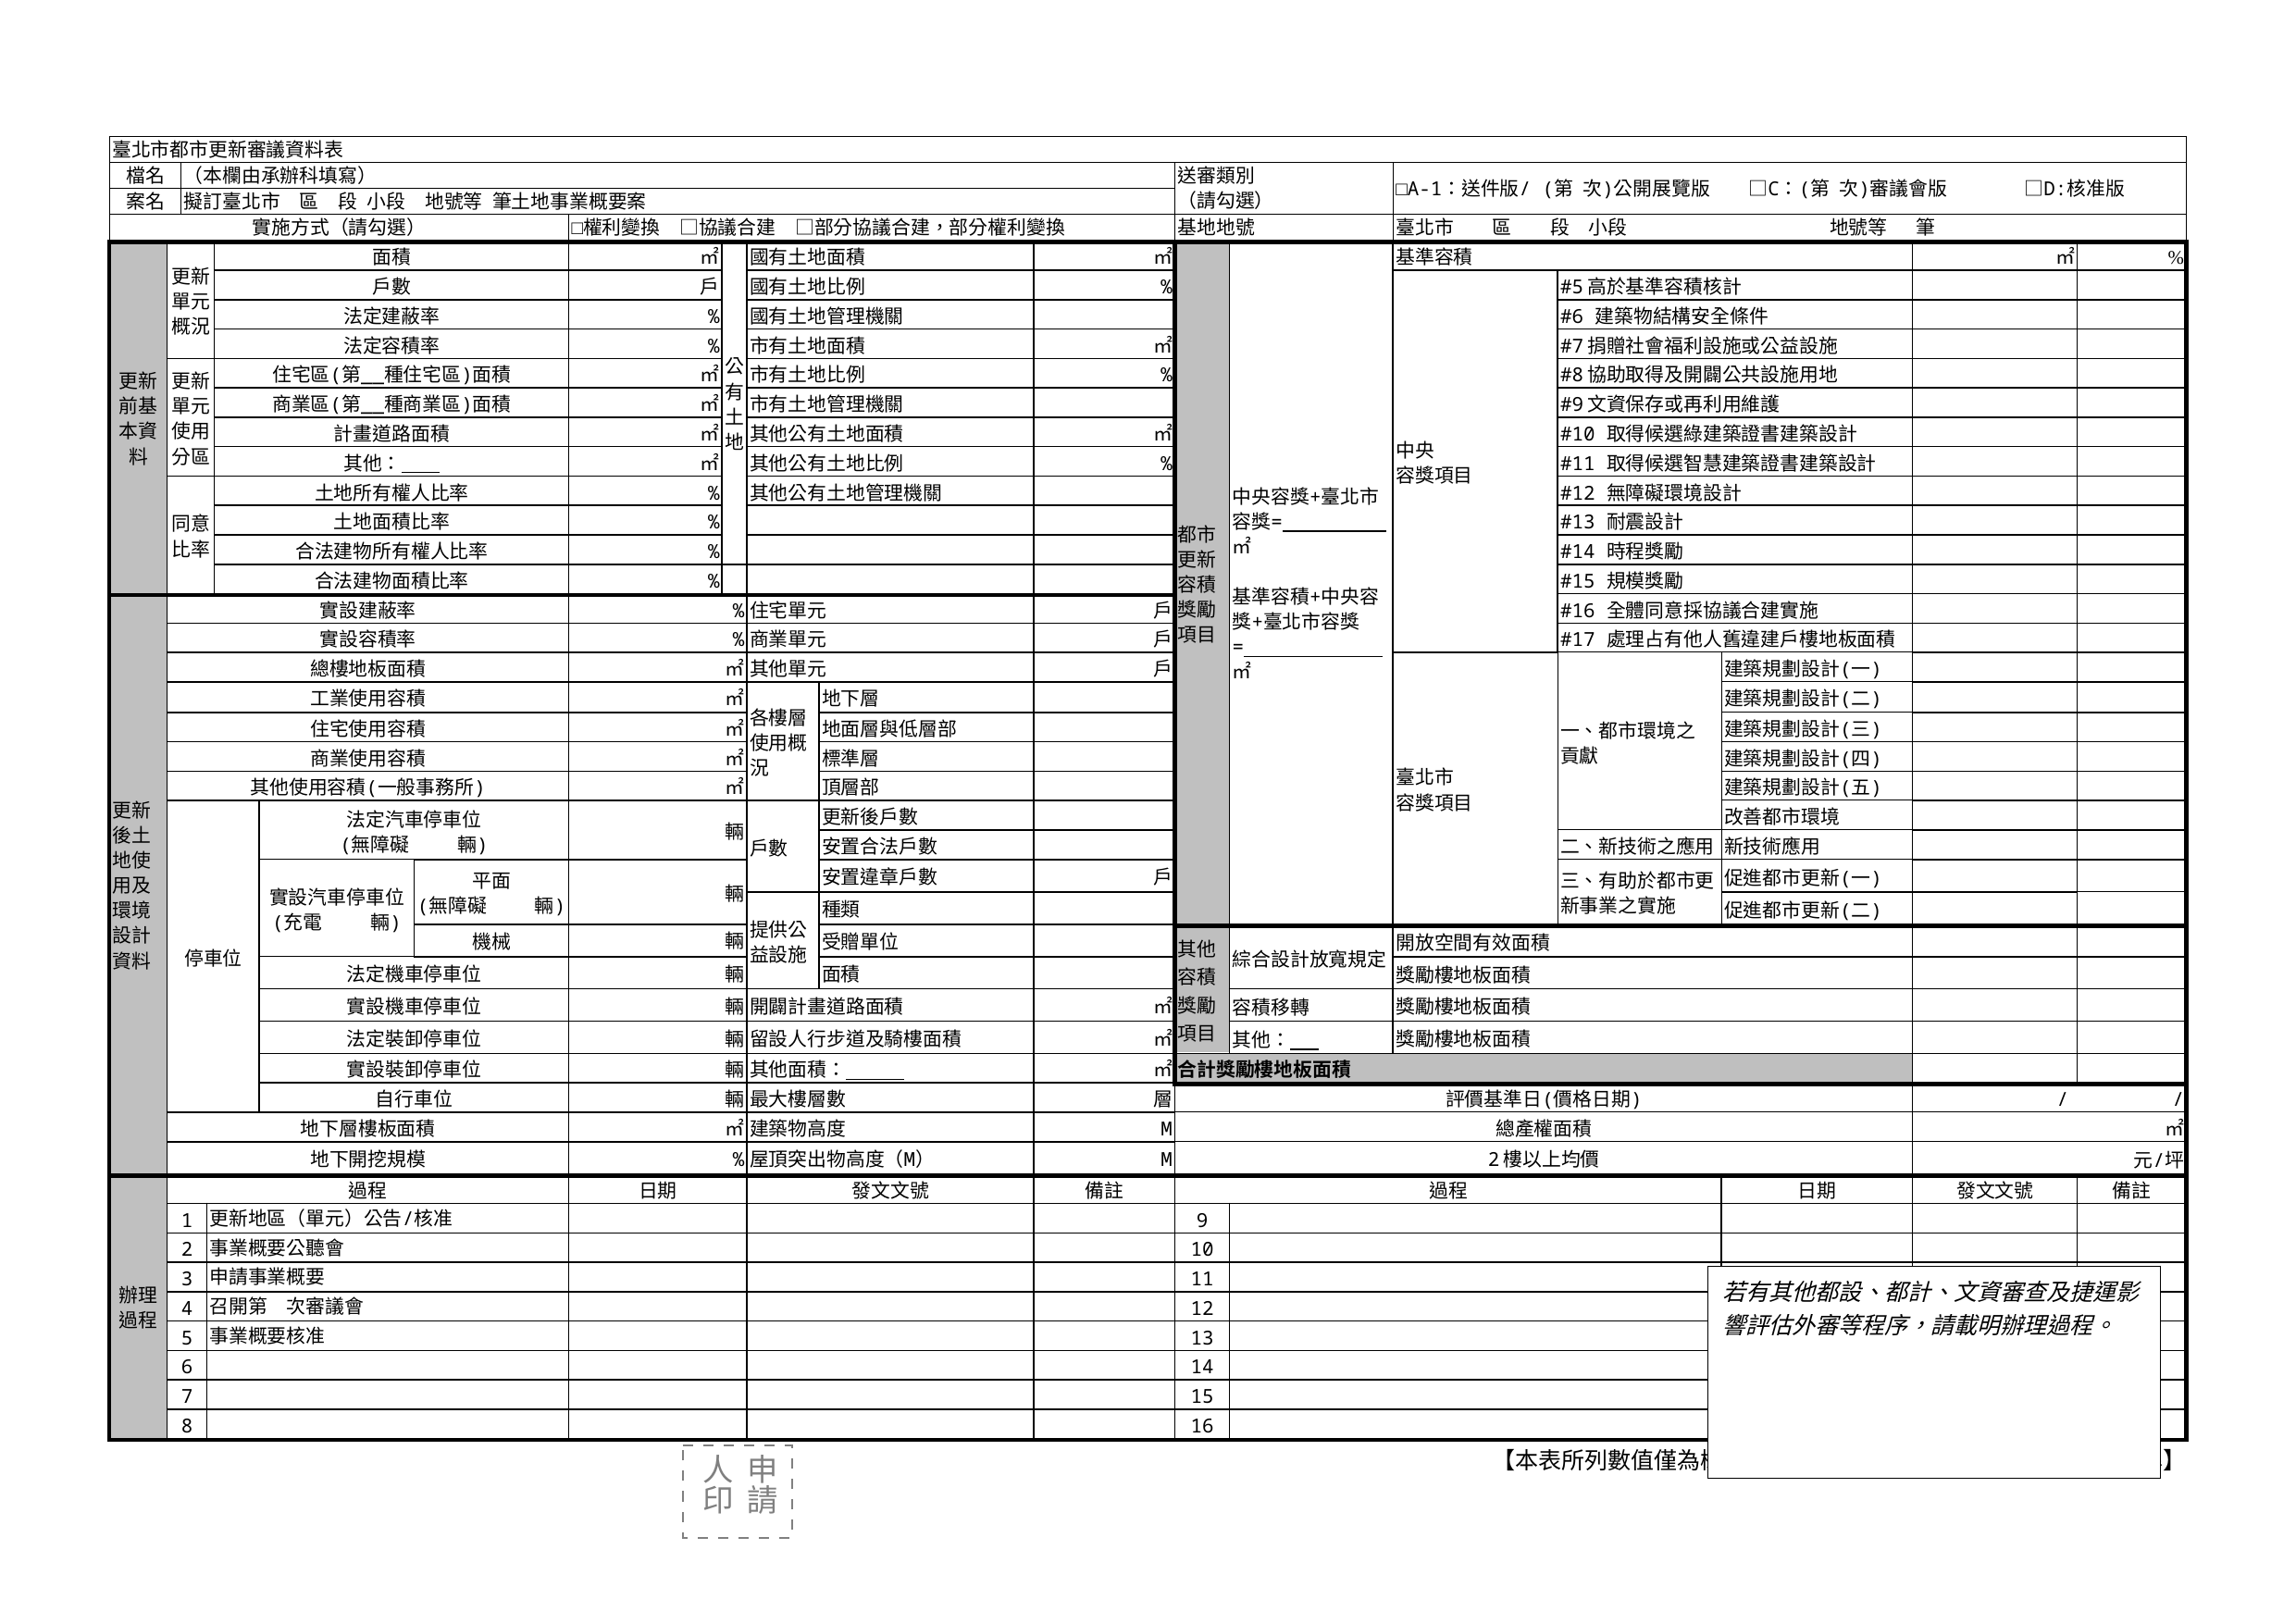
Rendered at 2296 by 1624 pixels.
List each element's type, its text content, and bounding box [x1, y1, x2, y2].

table_cell 輛 [569, 925, 746, 956]
table_cell [748, 1321, 1033, 1349]
table_cell 中央容獎+臺北市容獎= ㎡ 基準容積+中央容獎+臺北市容獎 = ㎡ [1230, 244, 1392, 924]
table_cell [1035, 683, 1173, 712]
table_cell #9文資保存或再利用維護 [1558, 389, 1912, 416]
table_cell 開放空間有效面積 [1394, 928, 1912, 956]
table_cell [748, 1263, 1033, 1291]
table_cell 機械 [415, 925, 568, 956]
table_cell 申請事業概要 [207, 1263, 568, 1291]
table_cell 5 [168, 1321, 206, 1349]
table_cell [2078, 1022, 2184, 1052]
table_cell M [1035, 1113, 1174, 1141]
table_cell [1913, 536, 2077, 564]
table_cell [2078, 958, 2184, 988]
table_cell 過程 [1175, 1178, 1720, 1202]
table_cell 合法建物所有權人比率 [215, 536, 568, 564]
table_cell % [2078, 244, 2184, 269]
table_cell 輛 [569, 1054, 746, 1082]
table_cell ㎡ [1035, 1054, 1173, 1082]
table_cell 地面層與低層部 [820, 713, 1033, 741]
table_cell [723, 565, 746, 593]
table_cell 送審類別 （請勾選） [1175, 163, 1393, 214]
table_cell [569, 1351, 746, 1379]
table_cell [2161, 1351, 2184, 1379]
table_cell 基地地號 [1175, 215, 1393, 240]
table_cell [2078, 594, 2184, 622]
table_cell [2078, 742, 2184, 771]
table_cell 合法建物面積比率 [215, 565, 568, 593]
table_cell [2078, 892, 2184, 924]
table_cell [569, 1263, 746, 1291]
table_cell [1913, 565, 2077, 593]
table_cell ㎡ [569, 683, 746, 712]
table_cell 三、有助於都市更新事業之實施 [1558, 860, 1721, 924]
table_cell [1913, 1204, 2077, 1232]
table_cell [1035, 536, 1173, 564]
table_cell % [569, 597, 746, 622]
table_cell ㎡ [569, 418, 721, 446]
table_cell [2078, 772, 2184, 800]
table_cell □權利變換 □協議合建 □部分協議合建，部分權利變換 [569, 215, 1174, 240]
table_cell 國有土地管理機關 [748, 301, 1033, 329]
table_cell [1913, 359, 2077, 387]
table_cell □A-1：送件版/ (第 次)公開展覽版 □C：(第 次)審議會版 □D:核准版 [1394, 163, 2186, 214]
table_cell 同意比率 [168, 477, 214, 593]
table_cell 受贈單位 [820, 925, 1033, 956]
table_cell [1035, 772, 1173, 800]
table_cell M [1035, 1143, 1174, 1173]
table_cell [1035, 301, 1173, 329]
table_cell [207, 1410, 568, 1438]
table_cell 15 [1175, 1381, 1229, 1408]
table_cell [2078, 989, 2184, 1021]
table_cell #5高於基準容積核計 [1558, 271, 1912, 299]
table_cell 容積移轉 [1230, 989, 1392, 1021]
table_cell [569, 1233, 746, 1261]
table_cell 實設建蔽率 [168, 597, 568, 622]
table_cell 8 [168, 1410, 206, 1438]
table_cell 事業概要公聽會 [207, 1233, 568, 1261]
table_cell [1035, 1293, 1174, 1320]
table_cell 其他單元 [748, 653, 1033, 681]
table_cell [1913, 1233, 2077, 1261]
table_cell 各樓層使用概況 [748, 683, 818, 800]
table_cell 法定容積率 [215, 329, 568, 357]
table_cell ㎡ [569, 772, 746, 800]
table_cell % [569, 565, 721, 593]
table_cell 11 [1175, 1263, 1229, 1291]
table_cell [2078, 1054, 2184, 1082]
table_cell 住宅單元 [748, 597, 1033, 622]
table_cell [1035, 1321, 1174, 1349]
table_cell [1913, 683, 2077, 712]
text 【本表所列數值僅為概估，應以臺北市政府核定公告計畫內容為準】 [2161, 1442, 2186, 1476]
table_cell 層 [1035, 1084, 1174, 1111]
table_cell 實施方式（請勾選） [110, 215, 568, 240]
table_cell [1913, 1054, 2077, 1082]
table_cell 總樓地板面積 [168, 653, 568, 681]
table_cell 戶數 [748, 801, 818, 891]
table_cell 面積 [215, 244, 568, 269]
table_cell [2078, 565, 2184, 593]
table_cell [748, 1381, 1033, 1408]
table_cell ㎡ [1035, 329, 1173, 357]
table_cell 建築規劃設計(三) [1722, 713, 1912, 741]
text 【本表所列數值僅為概估，應以臺北市政府核定公告計畫內容為準】 [109, 1442, 1707, 1476]
table_cell ㎡ [1035, 418, 1173, 446]
table_cell [1035, 1233, 1174, 1261]
table_cell [2078, 329, 2184, 357]
table_cell 基準容積 [1394, 244, 1912, 269]
table_cell 評價基準日(價格日期) [1175, 1086, 1912, 1111]
table_cell [2078, 831, 2184, 859]
table_cell 停車位 [168, 801, 258, 1111]
table_cell % [569, 624, 746, 651]
table_cell 獎勵樓地板面積 [1394, 1022, 1912, 1052]
table_cell 過程 [168, 1178, 568, 1202]
table_cell #17 處理占有他人舊違建戶樓地板面積 [1558, 624, 1912, 651]
table_cell [569, 1410, 746, 1438]
table_cell 土地面積比率 [215, 506, 568, 534]
table_cell #6 建築物結構安全條件 [1558, 301, 1912, 329]
table_cell [2078, 477, 2184, 504]
table_cell 召開第 次審議會 [207, 1293, 568, 1320]
table_cell 其他公有土地面積 [748, 418, 1033, 446]
table_cell #7捐贈社會福利設施或公益設施 [1558, 329, 1912, 357]
table_cell 其他容積獎勵項目 [1177, 928, 1229, 1052]
table_cell 更新後戶數 [820, 801, 1033, 829]
table_cell [1230, 1263, 1720, 1291]
table_cell 輛 [569, 989, 746, 1021]
table_cell 臺北市 區 段 小段 地號等 筆 [1394, 215, 2186, 240]
table_cell 法定汽車停車位 (無障礙 輛) [260, 801, 568, 859]
table_cell 二、新技術之應用 [1558, 830, 1721, 859]
table_cell 其他公有土地管理機關 [748, 477, 1033, 504]
table_cell [569, 1381, 746, 1408]
table_cell [2161, 1293, 2184, 1320]
table_cell 法定建蔽率 [215, 301, 568, 329]
table_cell [748, 1410, 1033, 1438]
table_cell 戶 [1035, 597, 1173, 622]
table_cell 平面 (無障礙 輛) [415, 861, 568, 924]
table_cell 屋頂突出物高度（M） [748, 1143, 1033, 1173]
table_cell 土地所有權人比率 [215, 477, 568, 504]
table_cell 辦理過程 [111, 1178, 167, 1438]
table_cell 國有土地面積 [748, 244, 1033, 269]
table_cell [1035, 1204, 1174, 1232]
table_cell 更新後土地使用及環境設計資料 [111, 597, 167, 1173]
table_cell [1913, 989, 2077, 1021]
table_cell [1230, 1321, 1707, 1349]
table_cell [1913, 594, 2077, 622]
table_cell [1230, 1381, 1707, 1408]
table_cell 7 [168, 1381, 206, 1408]
table_cell 輛 [569, 1022, 746, 1052]
table_cell 法定裝卸停車位 [260, 1022, 568, 1052]
table_cell ㎡ [1035, 989, 1173, 1021]
table_cell ㎡ [1035, 244, 1173, 269]
table_cell [1913, 477, 2077, 504]
table_cell [1035, 1410, 1174, 1438]
table_cell ㎡ [569, 1113, 746, 1141]
table_cell [1913, 301, 2077, 329]
table_cell [1913, 958, 2077, 988]
table_cell % [1035, 359, 1173, 387]
table_cell 1 [168, 1204, 206, 1232]
table_cell [1913, 713, 2077, 741]
table_cell [1035, 1381, 1174, 1408]
table_cell [1230, 1410, 1707, 1438]
table_cell 頂層部 [820, 772, 1033, 800]
table_cell 臺北市 容獎項目 [1394, 653, 1558, 924]
table_cell [207, 1381, 568, 1408]
table_cell ㎡ [569, 359, 721, 387]
table_cell #16 全體同意採協議合建實施 [1558, 594, 1912, 622]
table_cell 留設人行步道及騎樓面積 [748, 1022, 1033, 1052]
table_cell 14 [1175, 1351, 1229, 1379]
table_cell 更新單元使用分區 [168, 359, 214, 475]
table_cell 其他： [1230, 1022, 1392, 1052]
table_cell 建築物高度 [748, 1113, 1033, 1141]
table_cell [1035, 801, 1173, 829]
table_cell 實設機車停車位 [260, 989, 568, 1021]
table_cell 商業單元 [748, 624, 1033, 651]
table_cell [2078, 653, 2184, 681]
table_cell 輛 [569, 861, 746, 924]
table_cell [1913, 389, 2077, 416]
table_cell [2078, 536, 2184, 564]
table_cell 中央 容獎項目 [1394, 271, 1557, 651]
table_cell [748, 1351, 1033, 1379]
table_cell [2078, 801, 2184, 829]
table_cell 實設容積率 [168, 624, 568, 651]
table_cell 4 [168, 1293, 206, 1320]
table_cell 改善都市環境 [1722, 800, 1912, 829]
table_cell 促進都市更新(一) [1722, 860, 1912, 891]
table_cell [1230, 1293, 1707, 1320]
table_cell [748, 1204, 1033, 1232]
table_cell 市有土地管理機關 [748, 389, 1033, 416]
table_cell 建築規劃設計(四) [1722, 742, 1912, 771]
table_cell 提供公益設施 [748, 893, 818, 988]
table_cell % [569, 477, 721, 504]
table_cell [2078, 359, 2184, 387]
table_cell 住宅區(第__種住宅區)面積 [215, 359, 568, 387]
table_cell #12 無障礙環境設計 [1558, 477, 1912, 504]
table_cell [2078, 418, 2184, 446]
table_cell [748, 565, 1033, 593]
table_cell 案名 [110, 189, 180, 214]
table_cell [1913, 893, 2077, 924]
table_cell ㎡ [569, 653, 746, 681]
table_cell 輛 [569, 1084, 746, 1111]
table_cell [1913, 506, 2077, 534]
table_cell [1035, 565, 1173, 593]
table_cell 戶 [1035, 624, 1173, 651]
table_cell [2078, 624, 2184, 651]
table_cell 發文文號 [748, 1178, 1033, 1202]
table_cell ㎡ [569, 713, 746, 741]
table_cell 開闢計畫道路面積 [748, 989, 1033, 1021]
table_cell #10 取得候選綠建築證書建築設計 [1558, 418, 1912, 446]
table_cell [1913, 742, 2077, 771]
table_cell 其他： [215, 447, 568, 475]
table_cell 市有土地面積 [748, 329, 1033, 357]
table_cell [1035, 831, 1173, 859]
table_cell / / [1913, 1086, 2184, 1111]
table_cell [1913, 928, 2077, 956]
table_cell 住宅使用容積 [168, 713, 568, 741]
table_cell 新技術應用 [1722, 830, 1912, 859]
table_cell 2樓以上均價 [1175, 1142, 1912, 1173]
table_cell [1035, 713, 1173, 741]
table_cell [1722, 1233, 1912, 1261]
table_cell 工業使用容積 [168, 683, 568, 712]
table_cell 促進都市更新(二) [1722, 893, 1912, 924]
table_cell 地下層樓板面積 [168, 1113, 568, 1141]
table_cell [569, 1321, 746, 1349]
table_cell 其他公有土地比例 [748, 447, 1033, 475]
table_cell 合計獎勵樓地板面積 [1177, 1054, 1912, 1082]
table_cell [748, 536, 1033, 564]
table_cell [1035, 925, 1173, 956]
table_cell 商業區(第__種商業區)面積 [215, 389, 568, 416]
table_cell [2078, 447, 2184, 475]
table_cell 戶 [1035, 861, 1173, 891]
table_cell 法定機車停車位 [260, 957, 568, 988]
table_cell （本欄由承辦科填寫） [181, 163, 1174, 188]
table_cell [2078, 301, 2184, 329]
table_cell #11 取得候選智慧建築證書建築設計 [1558, 447, 1912, 475]
table_cell [1035, 893, 1173, 924]
table_cell #14 時程獎勵 [1558, 536, 1912, 564]
table_cell [1035, 1263, 1174, 1291]
table_cell 事業概要核准 [207, 1321, 568, 1349]
table_cell 更新單元概況 [168, 244, 214, 357]
table_cell 戶 [1035, 653, 1173, 681]
table_cell [1035, 742, 1173, 771]
table_cell 13 [1175, 1321, 1229, 1349]
table_cell [1913, 653, 2077, 681]
table_cell ㎡ [569, 742, 746, 771]
table_cell [1035, 1351, 1174, 1379]
table_cell 其他面積： [748, 1054, 1033, 1082]
table_cell 其他使用容積(一般事務所) [168, 772, 568, 800]
table_cell ㎡ [569, 244, 721, 269]
table_cell 實設汽車停車位 (充電 輛) [260, 860, 414, 956]
table_cell [2161, 1410, 2184, 1438]
table_cell % [569, 301, 721, 329]
table_cell 自行車位 [260, 1084, 568, 1111]
table_cell [1913, 418, 2077, 446]
table_cell [1722, 1204, 1912, 1232]
table_cell [2078, 1233, 2184, 1261]
table_cell #13 耐震設計 [1558, 506, 1912, 534]
table_cell [1913, 271, 2077, 299]
table_cell [2078, 506, 2184, 534]
table_cell [1913, 861, 2077, 891]
table_cell [2078, 271, 2184, 299]
table_cell [2078, 713, 2184, 741]
table_cell 都市更新容積獎勵項目 [1177, 244, 1229, 924]
table_cell 備註 [1035, 1178, 1174, 1202]
table_cell [748, 506, 1033, 534]
table_cell 3 [168, 1263, 206, 1291]
table_cell [2078, 928, 2184, 956]
table_cell [1035, 389, 1173, 416]
table_cell 安置違章戶數 [820, 861, 1033, 891]
table_cell 10 [1175, 1233, 1229, 1261]
table_cell 9 [1175, 1204, 1229, 1232]
table_cell 地下層 [820, 683, 1033, 712]
table_cell [1230, 1204, 1720, 1232]
table_cell ㎡ [569, 389, 721, 416]
table_cell [2078, 389, 2184, 416]
table_cell 元/坪 [1913, 1142, 2184, 1173]
table_cell 計畫道路面積 [215, 418, 568, 446]
table_header 臺北市都市更新審議資料表 [110, 137, 2186, 162]
table_cell 面積 [820, 958, 1033, 988]
table_cell 最大樓層數 [748, 1084, 1033, 1111]
table_cell 戶數 [215, 271, 568, 299]
table_cell 地下開挖規模 [168, 1143, 568, 1173]
table_cell #8協助取得及開闢公共設施用地 [1558, 359, 1912, 387]
table_cell 市有土地比例 [748, 359, 1033, 387]
table_cell % [569, 1143, 746, 1173]
table_cell 總產權面積 [1175, 1112, 1912, 1141]
table_cell [1230, 1351, 1707, 1379]
table_cell [1913, 801, 2077, 829]
table_cell % [1035, 447, 1173, 475]
table_cell [1913, 831, 2077, 859]
table_cell 安置合法戶數 [820, 831, 1033, 859]
table_cell [569, 1293, 746, 1320]
table_cell [1913, 447, 2077, 475]
table_cell [2161, 1381, 2184, 1408]
table_cell 建築規劃設計(五) [1722, 772, 1912, 800]
table_cell 6 [168, 1351, 206, 1379]
table_cell 獎勵樓地板面積 [1394, 958, 1912, 988]
table_cell 擬訂臺北市 區 段 小段 地號等 筆土地事業概要案 [181, 189, 1174, 214]
table_cell % [569, 506, 721, 534]
table_cell 建築規劃設計(一) [1722, 652, 1912, 681]
table_cell 獎勵樓地板面積 [1394, 989, 1912, 1021]
table_cell [748, 1233, 1033, 1261]
table_cell % [569, 329, 721, 357]
table_cell [1035, 506, 1173, 534]
table_cell [2078, 1204, 2184, 1232]
table_cell [1035, 958, 1173, 988]
table_cell [1913, 329, 2077, 357]
table_cell 更新地區（單元）公告/核准 [207, 1204, 568, 1232]
table_cell 日期 [1722, 1178, 1912, 1202]
table_cell 綜合設計放寬規定 [1230, 928, 1392, 988]
table_cell [2078, 861, 2184, 891]
table_cell 檔名 [110, 163, 180, 188]
table_cell 國有土地比例 [748, 271, 1033, 299]
table_cell [1913, 1022, 2077, 1052]
table_cell [1230, 1233, 1720, 1261]
table_cell 標準層 [820, 742, 1033, 771]
table_cell [1035, 477, 1173, 504]
table_cell 輛 [569, 958, 746, 988]
table_cell 日期 [569, 1178, 746, 1202]
table_cell #15 規模獎勵 [1558, 565, 1912, 593]
table_cell % [1035, 271, 1173, 299]
table_cell 種類 [820, 893, 1033, 924]
table_cell [748, 1293, 1033, 1320]
table_cell 建築規劃設計(二) [1722, 682, 1912, 712]
table_cell 12 [1175, 1293, 1229, 1320]
table_cell 2 [168, 1233, 206, 1261]
table_cell ㎡ [1913, 244, 2077, 269]
table_cell [2161, 1321, 2184, 1349]
table_cell 備註 [2078, 1178, 2184, 1202]
table_cell 發文文號 [1913, 1178, 2077, 1202]
table_cell [1913, 772, 2077, 800]
table_cell ㎡ [569, 447, 721, 475]
table_cell 商業使用容積 [168, 742, 568, 771]
table_cell [1913, 624, 2077, 651]
table_cell 實設裝卸停車位 [260, 1054, 568, 1082]
table_cell 一、都市環境之 貢獻 [1558, 652, 1721, 829]
table_cell ㎡ [1913, 1112, 2184, 1141]
table_cell [2078, 1263, 2184, 1291]
table_cell [1708, 1267, 2160, 1478]
table_cell [2078, 683, 2184, 712]
table_cell 戶 [569, 271, 721, 299]
table_cell 公有土地 [723, 244, 746, 564]
table_cell [569, 1204, 746, 1232]
table_cell % [569, 536, 721, 564]
table_cell 輛 [569, 801, 746, 859]
table_cell [207, 1351, 568, 1379]
table_cell 16 [1175, 1410, 1229, 1438]
table_cell 更新前基本資料 [111, 244, 167, 593]
table_cell ㎡ [1035, 1022, 1173, 1052]
